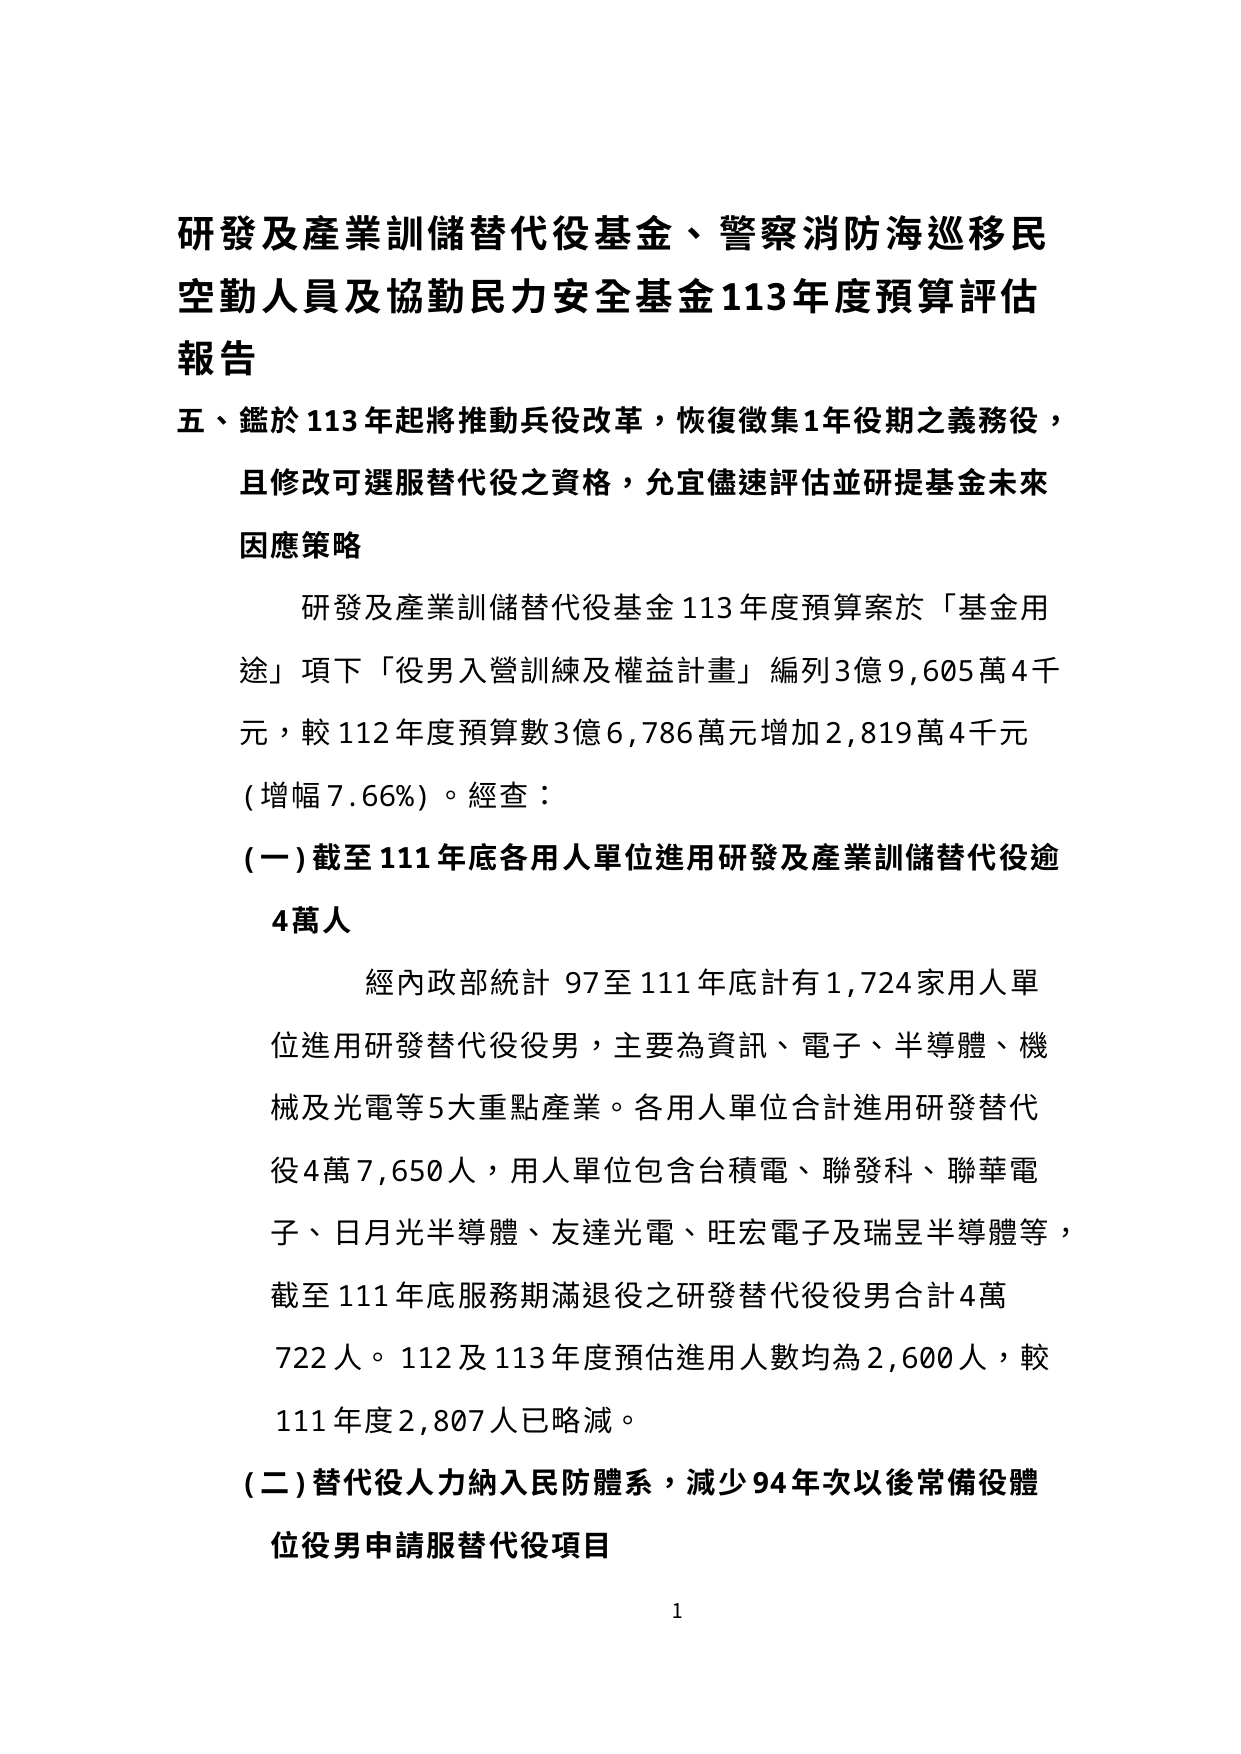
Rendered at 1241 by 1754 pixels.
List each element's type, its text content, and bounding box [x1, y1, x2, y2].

text 研發及產業訓儲替代役基金113年度預算案於「基金用途」項下「役男入營訓練及權益計畫」編列3億9,605萬4千元，較112年度預算數3億6,786萬元增加2,819萬4千元(增幅7.66%)。經查： [234, 564, 1061, 814]
text (一)截至111年底各用人單位進用研發及產業訓儲替代役逾4萬人 [234, 814, 1061, 939]
text 研發及產業訓儲替代役基金、警察消防海巡移民空勤人員及協勤民力安全基金113年度預算評估報告 [176, 189, 1061, 377]
text 經內政部統計97至111年底計有1,724家用人單位進用研發替代役役男，主要為資訊、電子、半導體、機械及光電等5大重點產業。各用人單位合計進用研發替代役4萬7,650人，用人單位包含台積電、聯發科、聯華電子、日月光半導體、友達光電、旺宏電子及瑞昱半導體等，截至111年底服務期滿退役之研發替代役役男合計4萬722人。112及113年度預估進用人數均為2,600人，較111年度2,807人已略減。 [264, 939, 1061, 1439]
text (二)替代役人力納入民防體系，減少94年次以後常備役體位役男申請服替代役項目 [234, 1439, 1061, 1564]
text 五、鑑於113年起將推動兵役改革，恢復徵集1年役期之義務役，且修改可選服替代役之資格，允宜儘速評估並研提基金未來因應策略 [176, 377, 1061, 564]
